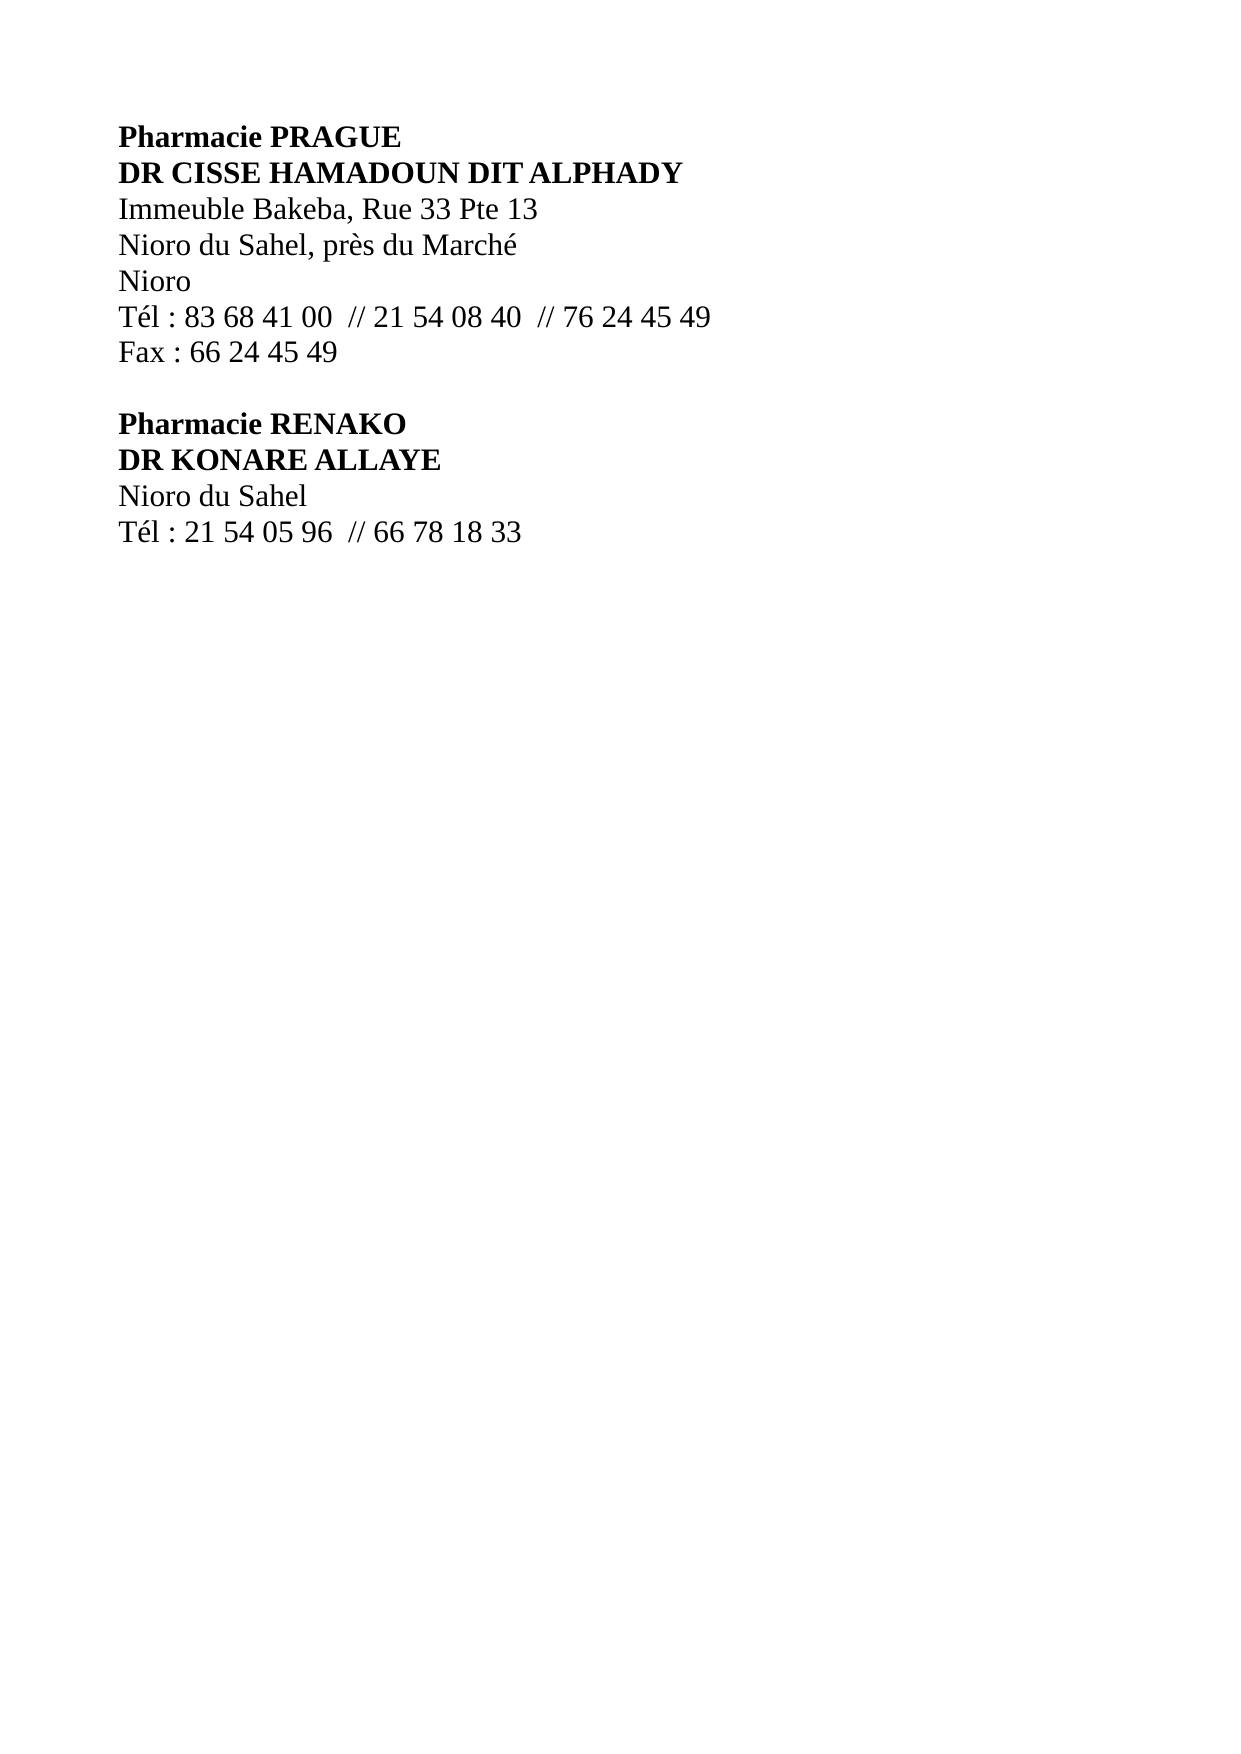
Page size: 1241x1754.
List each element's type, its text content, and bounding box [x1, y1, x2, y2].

text Tél : 21 54 05 96 // 66 78 18 33 [118, 513, 1122, 549]
text Immeuble Bakeba, Rue 33 Pte 13 [118, 190, 1122, 226]
text Fax : 66 24 45 49 [118, 334, 1122, 370]
text Nioro du Sahel, près du Marché [118, 226, 1122, 262]
text Nioro [118, 262, 1122, 298]
text DR KONARE ALLAYE [118, 442, 1122, 477]
text Tél : 83 68 41 00 // 21 54 08 40 // 76 24 45 49 [118, 298, 1122, 334]
text Pharmacie RENAKO [118, 406, 1122, 442]
text Pharmacie PRAGUE [118, 118, 1122, 154]
text Nioro du Sahel [118, 477, 1122, 513]
text DR CISSE HAMADOUN DIT ALPHADY [118, 154, 1122, 190]
